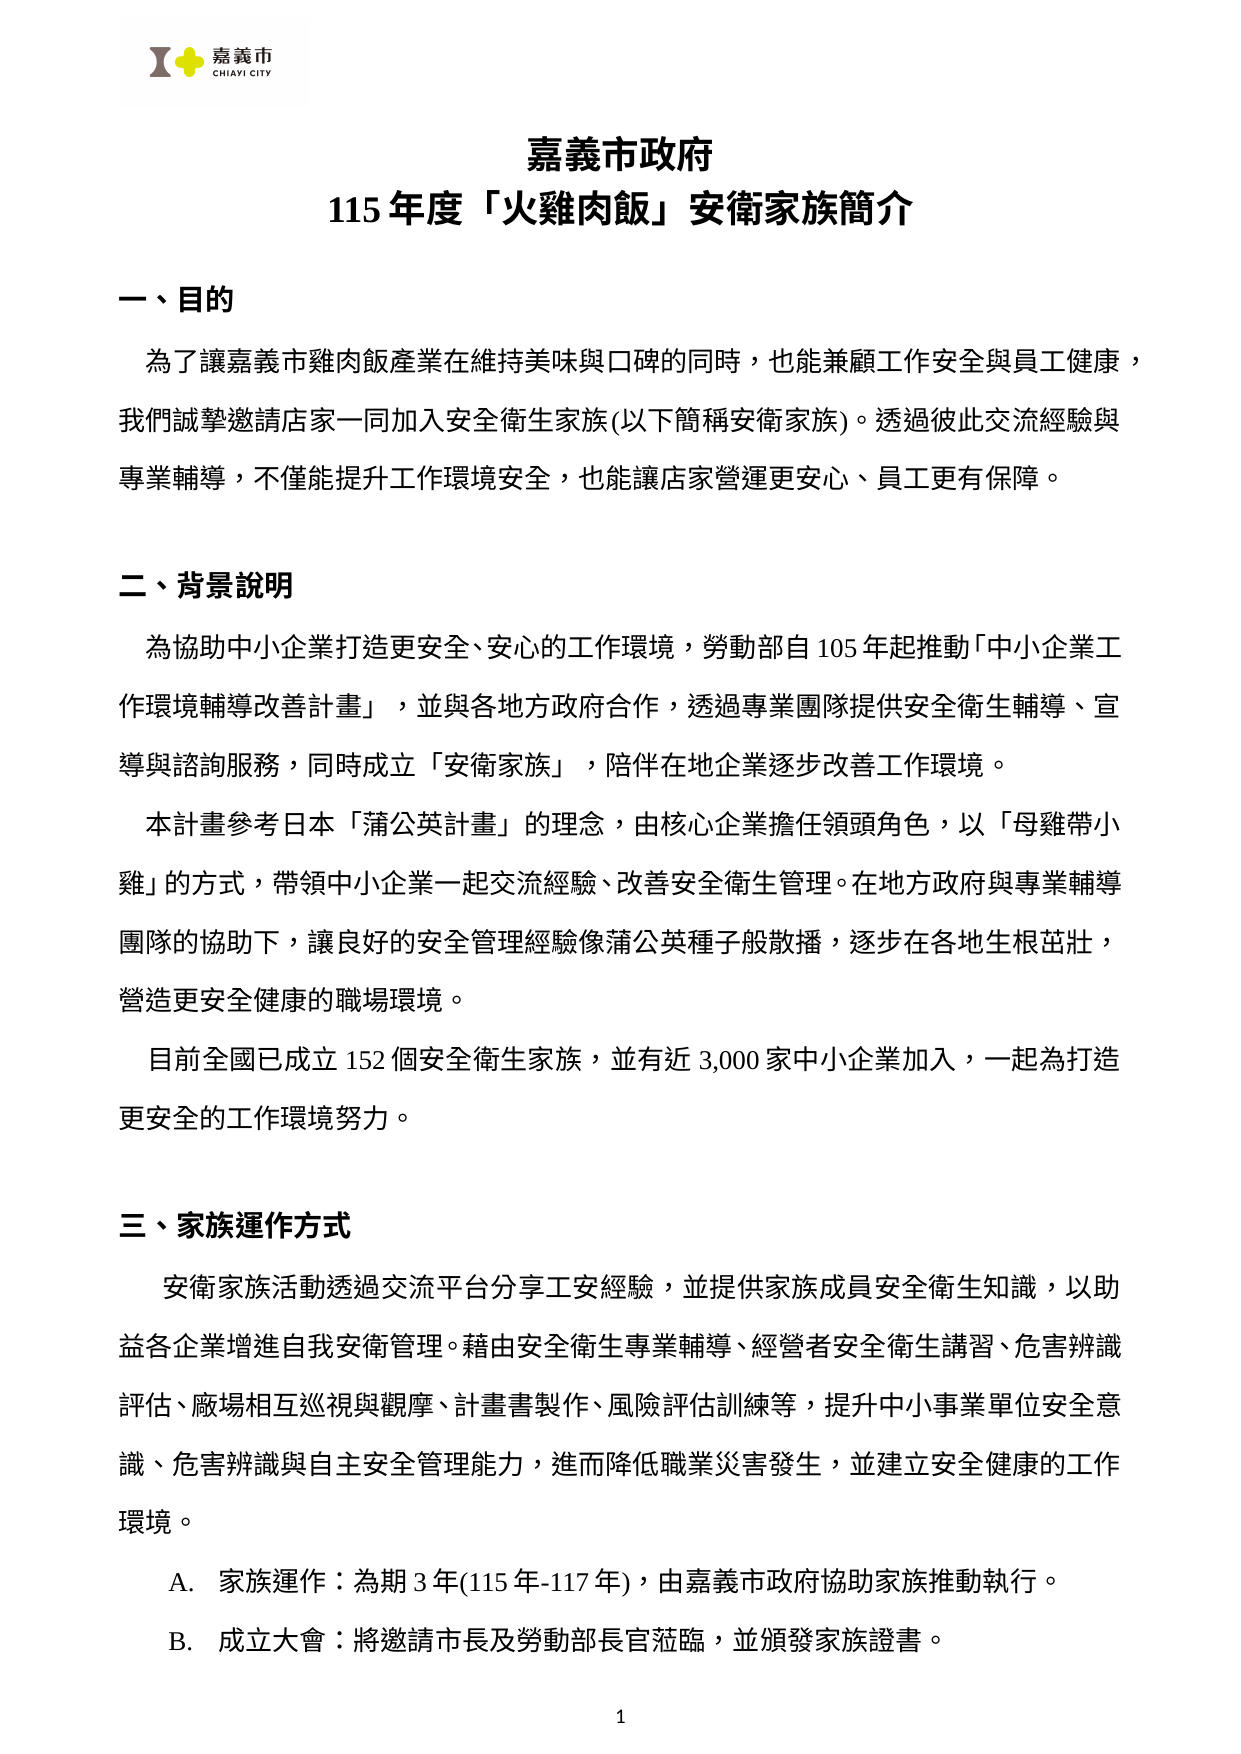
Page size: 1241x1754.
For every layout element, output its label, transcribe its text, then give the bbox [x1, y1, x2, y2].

text 本計畫參考日本「蒲公英計畫」的理念，由核心企業擔任領頭角色，以「母雞帶小雞」的方式，帶領中小企業一起交流經驗、改善安全衛生管理。在地方政府與專業輔導團隊的協助下，讓良好的安全管理經驗像蒲公英種子般散播，逐步在各地生根茁壯，營造更安全健康的職場環境。 [118, 803, 1122, 1019]
text 一、目的 [118, 276, 1122, 318]
text 三、家族運作方式 [118, 1203, 1122, 1245]
text 嘉義市政府 [118, 124, 1122, 179]
text 二、背景說明 [118, 563, 1122, 605]
text 目前全國已成立152個安全衛生家族，並有近3,000家中小企業加入，一起為打造更安全的工作環境努力。 [118, 1038, 1122, 1136]
text 為了讓嘉義市雞肉飯產業在維持美味與口碑的同時，也能兼顧工作安全與員工健康，我們誠摯邀請店家一同加入安全衛生家族(以下簡稱安衛家族)。透過彼此交流經驗與專業輔導，不僅能提升工作環境安全，也能讓店家營運更安心、員工更有保障。 [118, 339, 1122, 497]
text 為協助中小企業打造更安全、安心的工作環境，勞動部自105年起推動「中小企業工作環境輔導改善計畫」，並與各地方政府合作，透過專業團隊提供安全衛生輔導、宣導與諮詢服務，同時成立「安衛家族」，陪伴在地企業逐步改善工作環境。 [118, 626, 1122, 783]
list 家族運作：為期3年(115年-117年)，由嘉義市政府協助家族推動執行。 [168, 1560, 1122, 1599]
text 安衛家族活動透過交流平台分享工安經驗，並提供家族成員安全衛生知識，以助益各企業增進自我安衛管理。藉由安全衛生專業輔導、經營者安全衛生講習、危害辨識評估、廠場相互巡視與觀摩、計畫書製作、風險評估訓練等，提升中小事業單位安全意識、危害辨識與自主安全管理能力，進而降低職業災害發生，並建立安全健康的工作環境。 [118, 1266, 1122, 1541]
picture [118, 17, 309, 107]
text 115年度「火雞肉飯」安衛家族簡介 [118, 179, 1122, 233]
list 成立大會：將邀請市長及勞動部長官蒞臨，並頒發家族證書。 [168, 1619, 1122, 1658]
